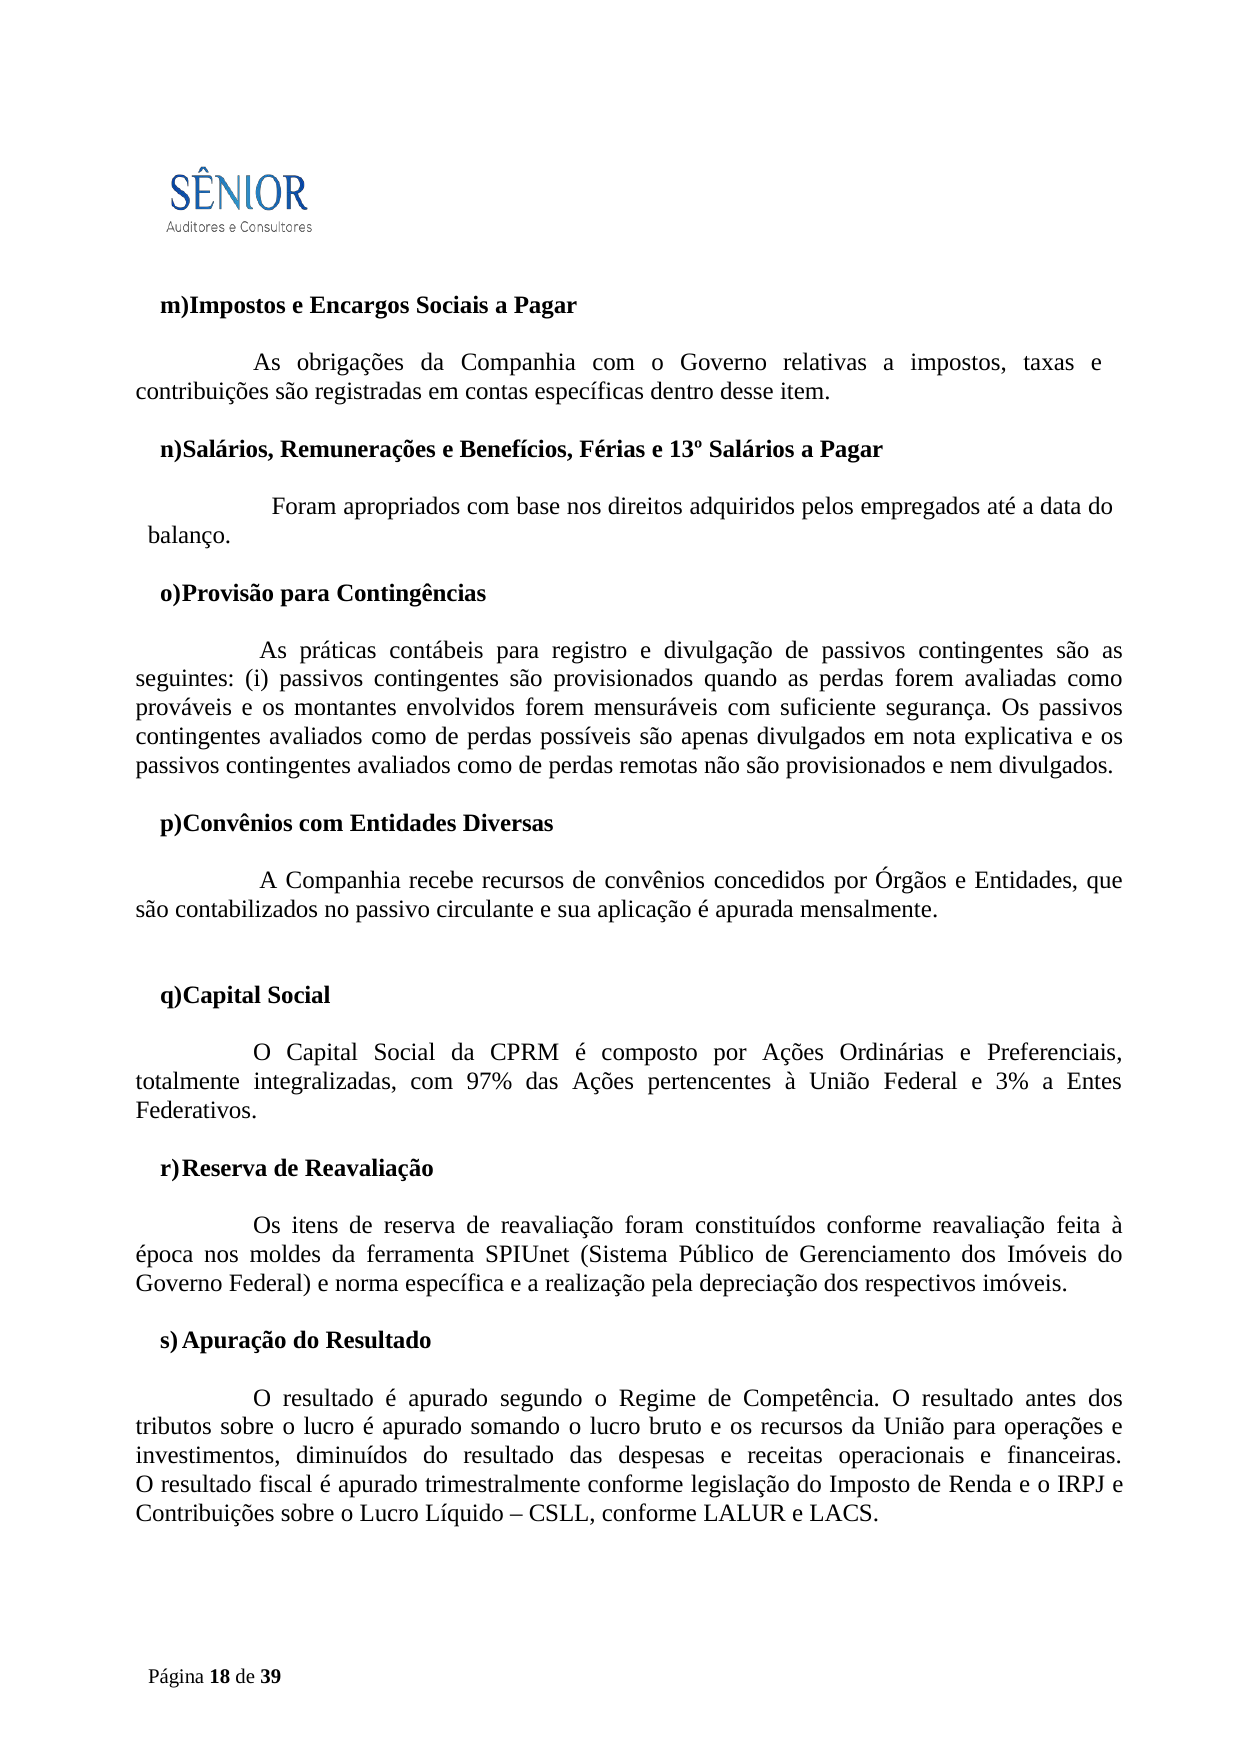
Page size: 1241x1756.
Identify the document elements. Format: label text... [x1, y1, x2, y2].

text Foram apropriados com base nos direitos adquiridos pelos empregados até a data do [271, 491, 1134, 520]
list Salários, Remunerações e Benefícios, Férias e 13º Salários a Pagar [160, 434, 1134, 463]
text A Companhia recebe recursos de convênios concedidos por Órgãos e Entidades, que são contabilizados no passivo circulante e sua aplicação é apurada mensalmente. [135, 865, 1123, 922]
list Apuração do Resultado [160, 1326, 1134, 1354]
text As obrigações da Companhia com o Governo relativas a impostos, taxas e contribuições são registradas em contas específicas dentro desse item. [135, 347, 1129, 405]
text As práticas contábeis para registro e divulgação de passivos contingentes são as seguintes: (i) passivos contingentes são provisionados quando as perdas forem avaliadas como prováveis e os montantes envolvidos forem mensuráveis com suficiente segurança. Os passivos contingentes avaliados como de perdas possíveis são apenas divulgados em nota explicativa e os passivos contingentes avaliados como de perdas remotas não são provisionados e nem divulgados. [135, 635, 1123, 778]
text O Capital Social da CPRM é composto por Ações Ordinárias e Preferenciais, totalmente integralizadas, com 97% das Ações pertencentes à União Federal e 3% a Entes Federativos. [135, 1037, 1123, 1124]
text balanço. [148, 520, 232, 548]
text O resultado é apurado segundo o Regime de Competência. O resultado antes dos tributos sobre o lucro é apurado somando o lucro bruto e os recursos da União para operações e investimentos, diminuídos do resultado das despesas e receitas operacionais e financeiras. O resultado fiscal é apurado trimestralmente conforme legislação do Imposto de Renda e o IRPJ e Contribuições sobre o Lucro Líquido – CSLL, conforme LALUR e LACS. [135, 1383, 1123, 1526]
text Os itens de reserva de reavaliação foram constituídos conforme reavaliação feita à época nos moldes da ferramenta SPIUnet (Sistema Público de Gerenciamento dos Imóveis do Governo Federal) e norma específica e a realização pela depreciação dos respectivos imóveis. [135, 1210, 1122, 1296]
list Provisão para Contingências [160, 578, 1134, 606]
list Capital Social [160, 980, 1134, 1009]
list Convênios com Entidades Diversas [160, 808, 1134, 837]
list Impostos e Encargos Sociais a Pagar [160, 290, 1134, 319]
list Reserva de Reavaliação [160, 1153, 1134, 1182]
